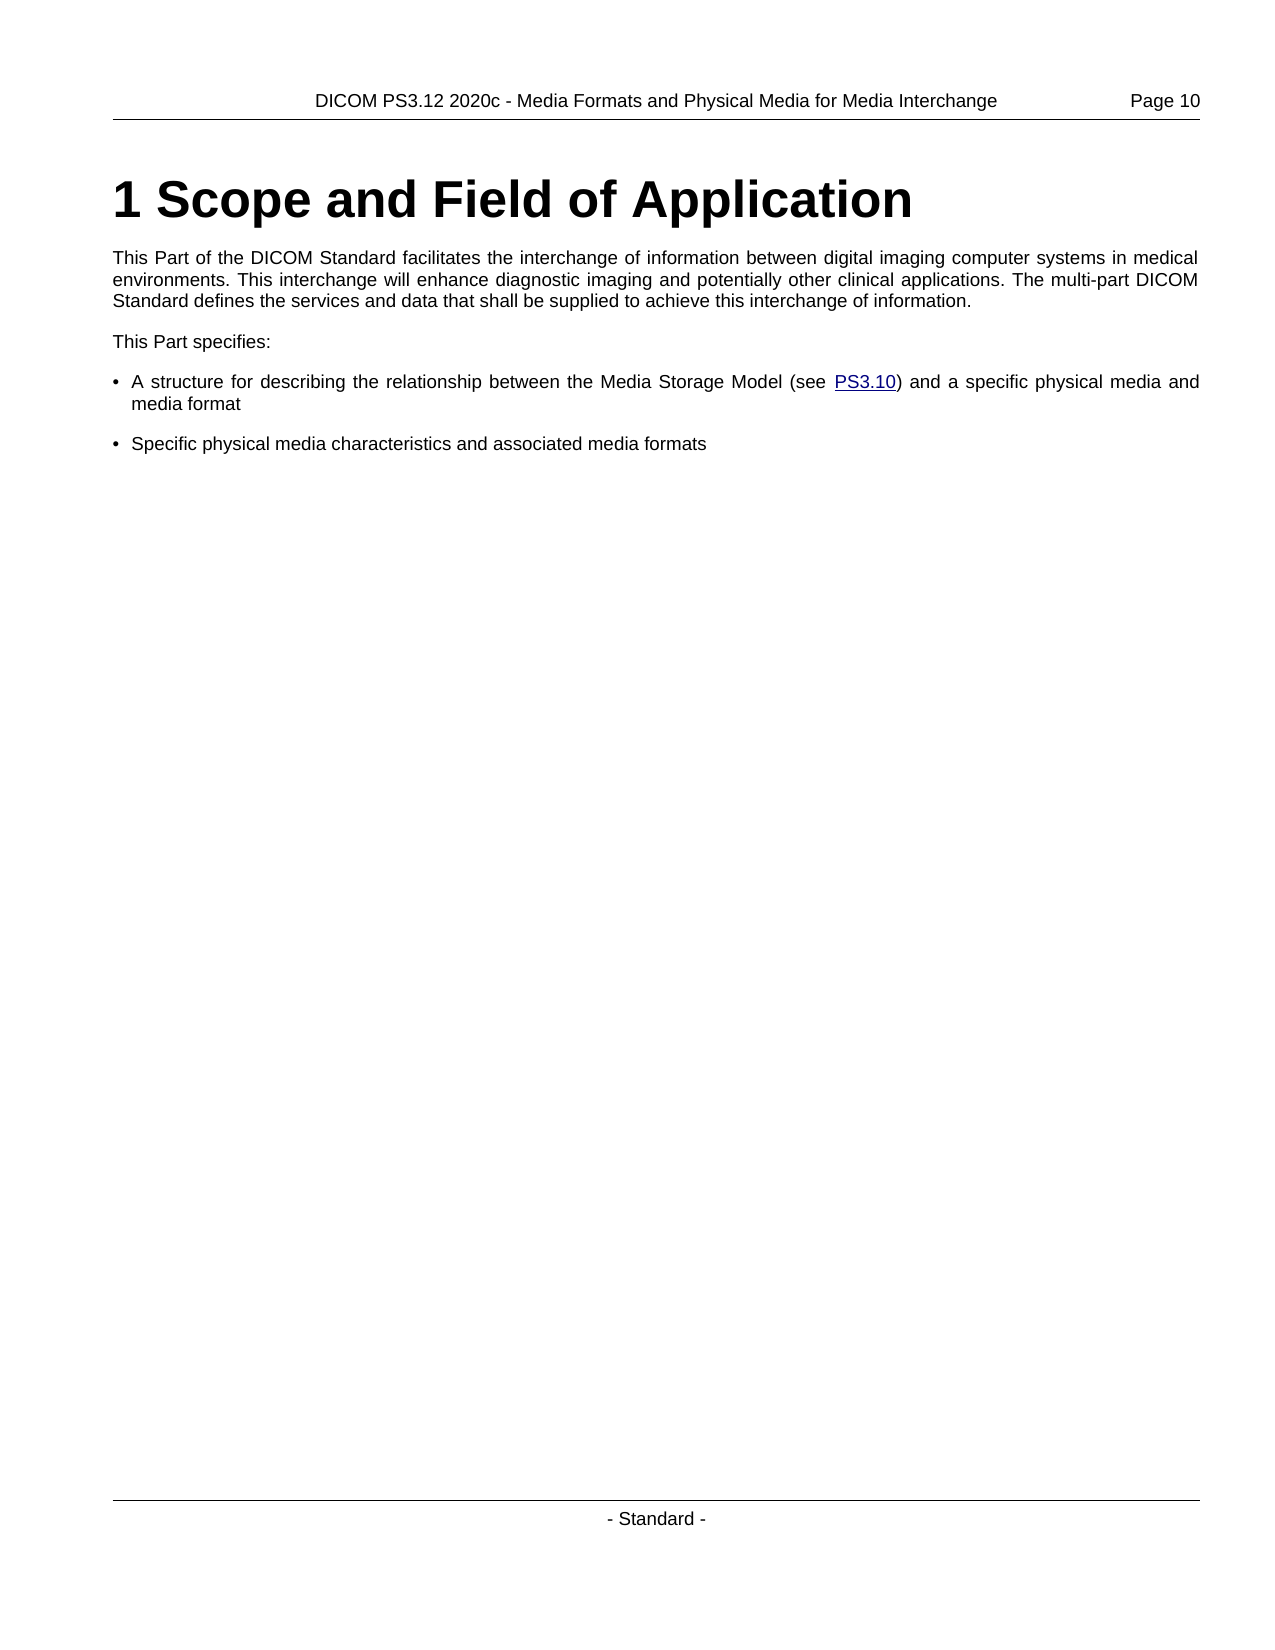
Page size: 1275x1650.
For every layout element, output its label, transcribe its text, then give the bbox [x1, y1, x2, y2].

text This Part of the DICOM Standard facilitates the interchange of information between digital imaging computer systems in medical environments. This interchange will enhance diagnostic imaging and potentially other clinical applications. The multi-part DICOM Standard defines the services and data that shall be supplied to achieve this interchange of information. [112, 247, 1200, 312]
text • A structure for describing the relationship between the Media Storage Model (see PS3.10) and a specific physical media and media format [112, 371, 1200, 414]
text • Specific physical media characteristics and associated media formats [112, 433, 1200, 454]
text 1 Scope and Field of Application [112, 169, 1200, 228]
text This Part specifies: [112, 331, 1200, 352]
